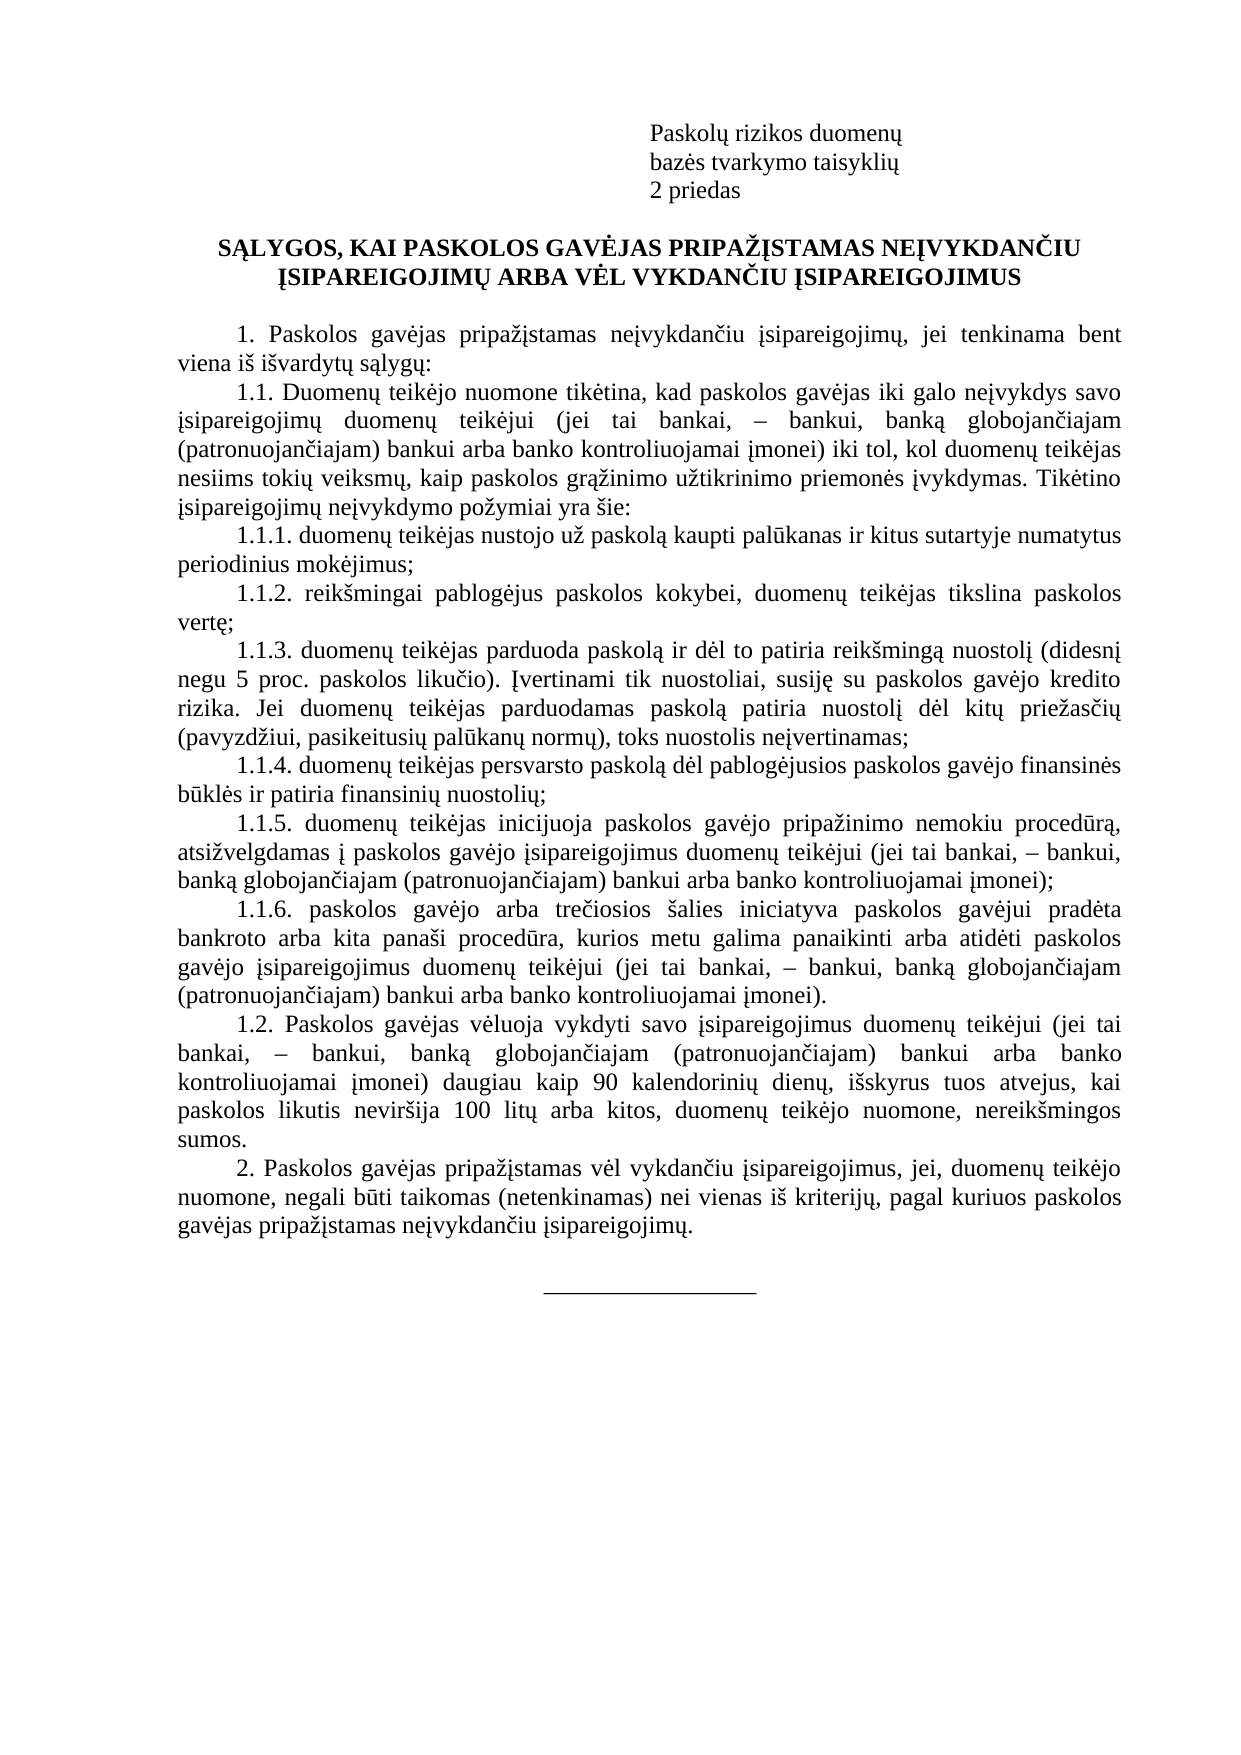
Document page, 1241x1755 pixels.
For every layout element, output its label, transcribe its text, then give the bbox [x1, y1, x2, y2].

text 1.1.6. paskolos gavėjo arba trečiosios šalies iniciatyva paskolos gavėjui pradėta bankroto arba kita panaši procedūra, kurios metu galima panaikinti arba atidėti paskolos gavėjo įsipareigojimus duomenų teikėjui (jei tai bankai, – bankui, banką globojančiajam (patronuojančiajam) bankui arba banko kontroliuojamai įmonei). [177, 894, 1122, 1009]
text SĄLYGOS, KAI PASKOLOS GAVĖJAS PRIPAŽĮSTAMAS NEĮVYKDANČIU ĮSIPAREIGOJIMŲ ARBA VĖL VYKDANČIU ĮSIPAREIGOJIMUS [177, 233, 1122, 291]
text 1. Paskolos gavėjas pripažįstamas neįvykdančiu įsipareigojimų, jei tenkinama bent viena iš išvardytų sąlygų: [177, 319, 1122, 377]
text 1.1.4. duomenų teikėjas persvarsto paskolą dėl pablogėjusios paskolos gavėjo finansinės būklės ir patiria finansinių nuostolių; [177, 751, 1122, 808]
text 1.1.2. reikšmingai pablogėjus paskolos kokybei, duomenų teikėjas tikslina paskolos vertę; [177, 578, 1122, 636]
text 1.1.5. duomenų teikėjas inicijuoja paskolos gavėjo pripažinimo nemokiu procedūrą, atsižvelgdamas į paskolos gavėjo įsipareigojimus duomenų teikėjui (jei tai bankai, – bankui, banką globojančiajam (patronuojančiajam) bankui arba banko kontroliuojamai įmonei); [177, 808, 1122, 894]
text bazės tvarkymo taisyklių [649, 147, 1122, 176]
text 1.1.1. duomenų teikėjas nustojo už paskolą kaupti palūkanas ir kitus sutartyje numatytus periodinius mokėjimus; [177, 521, 1122, 578]
text 1.2. Paskolos gavėjas vėluoja vykdyti savo įsipareigojimus duomenų teikėjui (jei tai bankai, – bankui, banką globojančiajam (patronuojančiajam) bankui arba banko kontroliuojamai įmonei) daugiau kaip 90 kalendorinių dienų, išskyrus tuos atvejus, kai paskolos likutis neviršija 100 litų arba kitos, duomenų teikėjo nuomone, nereikšmingos sumos. [177, 1009, 1122, 1153]
text Paskolų rizikos duomenų [649, 118, 1122, 147]
text _________________ [177, 1268, 1122, 1297]
text 1.1. Duomenų teikėjo nuomone tikėtina, kad paskolos gavėjas iki galo neįvykdys savo įsipareigojimų duomenų teikėjui (jei tai bankai, – bankui, banką globojančiajam (patronuojančiajam) bankui arba banko kontroliuojamai įmonei) iki tol, kol duomenų teikėjas nesiims tokių veiksmų, kaip paskolos grąžinimo užtikrinimo priemonės įvykdymas. Tikėtino įsipareigojimų neįvykdymo požymiai yra šie: [177, 377, 1122, 521]
text 2. Paskolos gavėjas pripažįstamas vėl vykdančiu įsipareigojimus, jei, duomenų teikėjo nuomone, negali būti taikomas (netenkinamas) nei vienas iš kriterijų, pagal kuriuos paskolos gavėjas pripažįstamas neįvykdančiu įsipareigojimų. [177, 1153, 1122, 1239]
text 2 priedas [649, 176, 1122, 204]
text 1.1.3. duomenų teikėjas parduoda paskolą ir dėl to patiria reikšmingą nuostolį (didesnį negu 5 proc. paskolos likučio). Įvertinami tik nuostoliai, susiję su paskolos gavėjo kredito rizika. Jei duomenų teikėjas parduodamas paskolą patiria nuostolį dėl kitų priežasčių (pavyzdžiui, pasikeitusių palūkanų normų), toks nuostolis neįvertinamas; [177, 636, 1122, 751]
